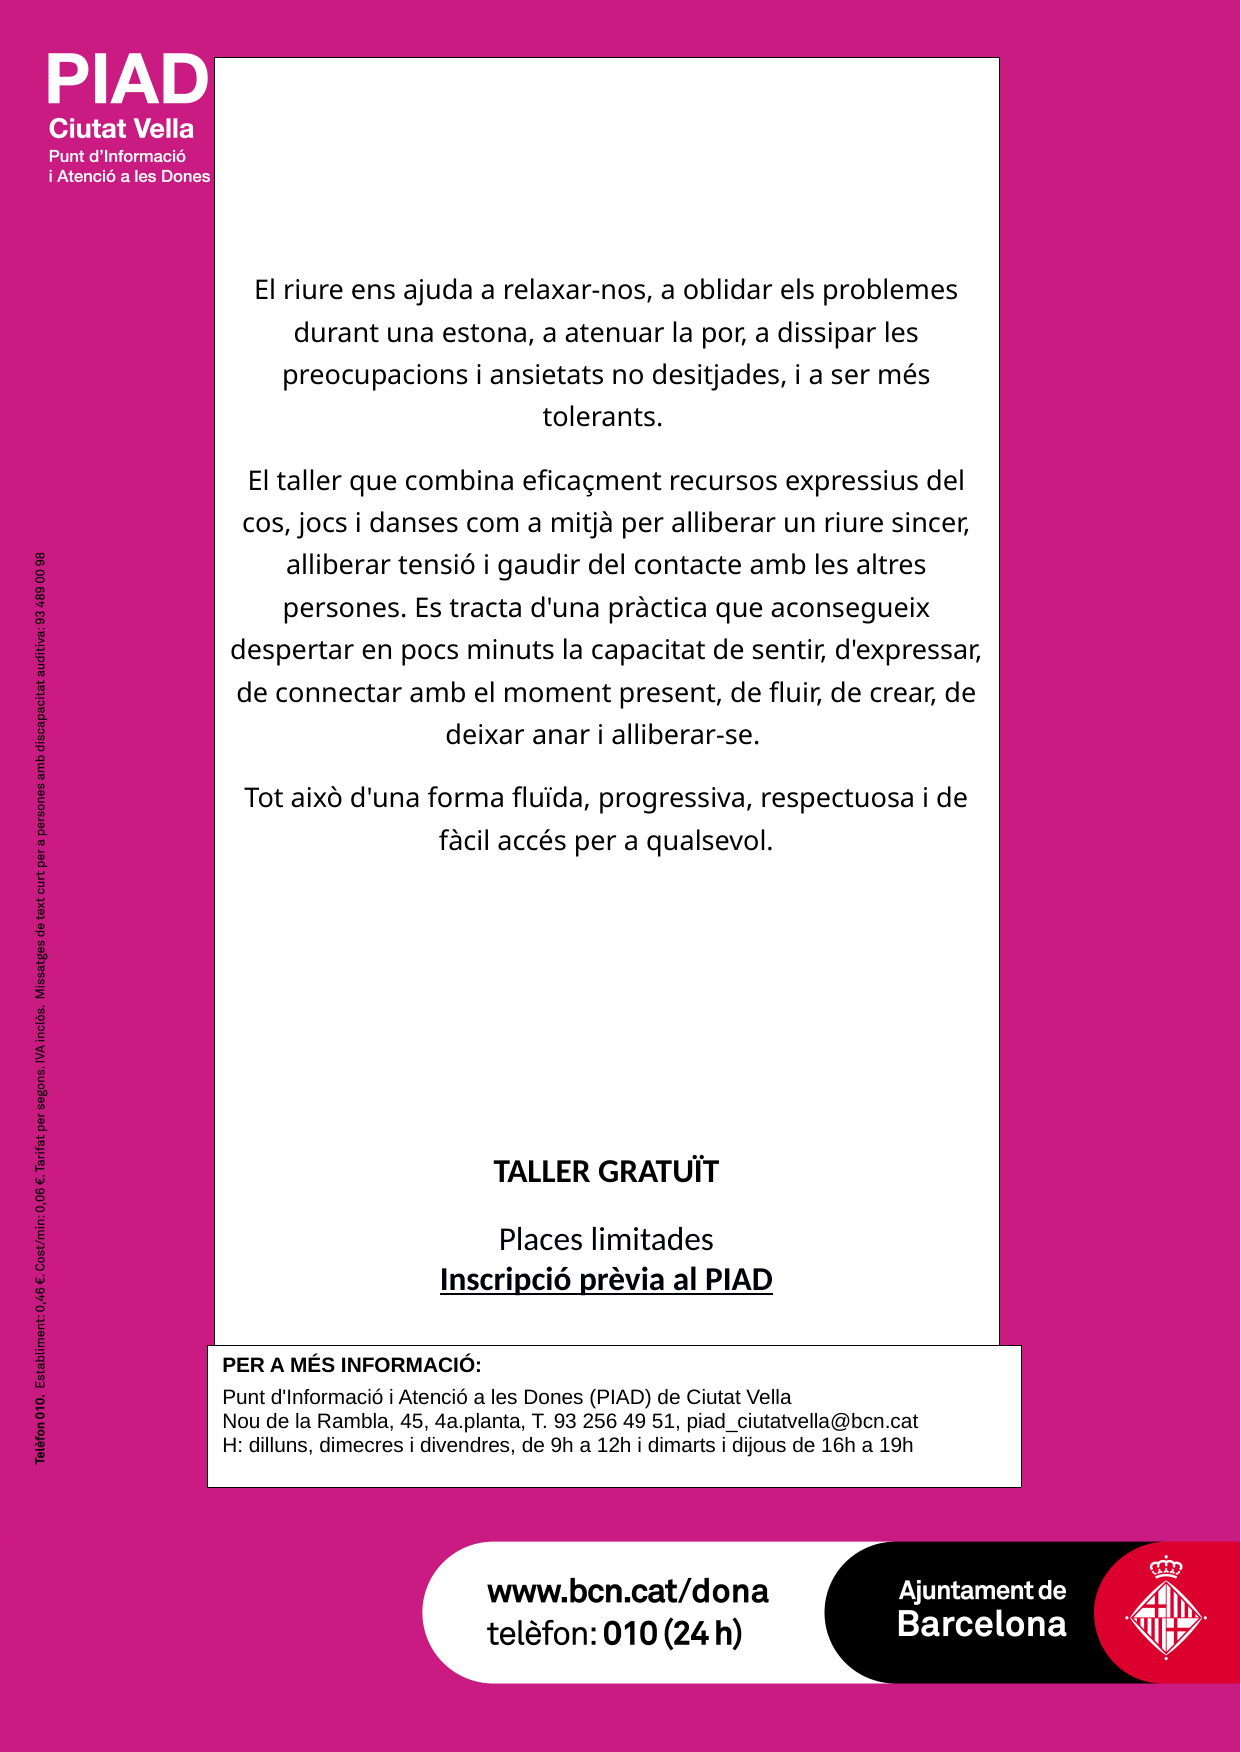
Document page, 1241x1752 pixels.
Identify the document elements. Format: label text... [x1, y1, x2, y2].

text TALLER PER A DONES DE RISOTERÀPIA [229, 106, 983, 241]
text El riure ens ajuda a relaxar-nos, a oblidar els problemes durant una estona, a atenuar la por, a dissipar les preocupacions i ansietats no desitjades, i a ser més tolerants. [229, 271, 983, 435]
text De 17 a 19h. [229, 951, 983, 990]
text 29 de gener al 8 d’abril [229, 884, 983, 924]
text TALLER GRATUÏT [229, 1150, 983, 1191]
text c/Nou de la Rambla 45 [229, 1084, 983, 1123]
text Inscripció prèvia al PIAD [229, 1258, 983, 1299]
picture [0, 0, 1241, 1752]
text Tot això d'una forma fluïda, progressiva, respectuosa i de fàcil accés per a qualsevol. [229, 779, 983, 858]
text Places limitades [229, 1218, 983, 1258]
text El taller que combina eficaçment recursos expressius del cos, jocs i danses com a mitjà per alliberar un riure sincer, alliberar tensió i gaudir del contacte amb les altres persones. Es tracta d'una pràctica que aconsegueix despertar en pocs minuts la capacitat de sentir, d'expressar, de connectar amb el moment present, de fluir, de crear, de deixar anar i alliberar-se. [229, 461, 983, 752]
text Lloc: Centre Cívic de Drassanes [229, 1017, 983, 1057]
